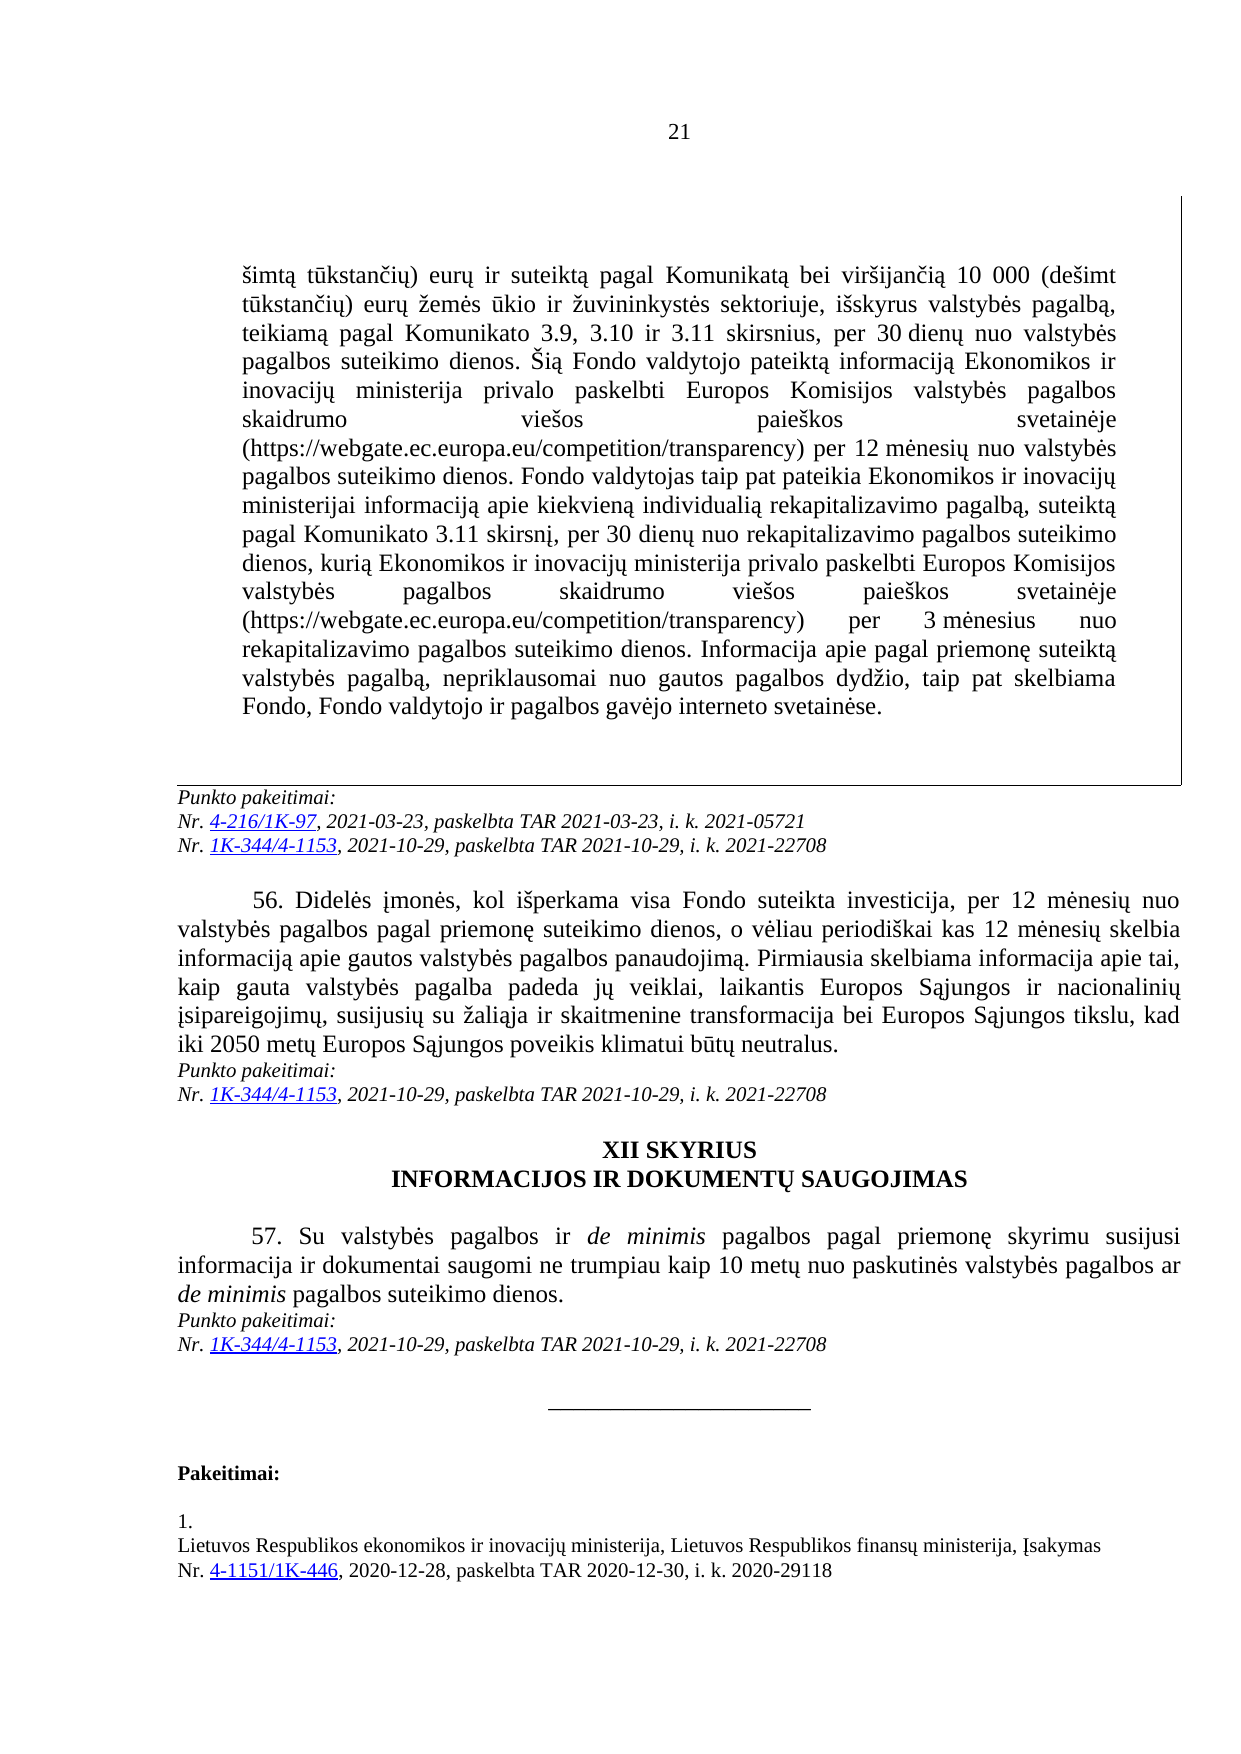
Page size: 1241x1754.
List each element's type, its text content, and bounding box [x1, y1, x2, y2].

text XII SKYRIUS [177, 1135, 1181, 1164]
text Nr. 1K-344/4-1153, 2021-10-29, paskelbta TAR 2021-10-29, i. k. 2021-22708 [177, 1082, 1181, 1106]
text Nr. 1K-344/4-1153, 2021-10-29, paskelbta TAR 2021-10-29, i. k. 2021-22708 [177, 833, 1181, 857]
text Informacijos ir dokumentų saugojimas [177, 1164, 1181, 1192]
text Lietuvos Respublikos ekonomikos ir inovacijų ministerija, Lietuvos Respublikos finansų ministerija, Įsakymas [177, 1533, 1181, 1557]
text 1. [177, 1509, 1181, 1533]
text Nr. 4-216/1K-97, 2021-03-23, paskelbta TAR 2021-03-23, i. k. 2021-05721 [177, 809, 1181, 833]
text šimtą tūkstančių) eurų ir suteiktą pagal Komunikatą bei viršijančią 10 000 (dešimt tūkstančių) eurų žemės ūkio ir žuvininkystės sektoriuje, išskyrus valstybės pagalbą, teikiamą pagal Komunikato 3.9, 3.10 ir 3.11 skirsnius, per 30 dienų nuo valstybės pagalbos suteikimo dienos. Šią Fondo valdytojo pateiktą informaciją Ekonomikos ir inovacijų ministerija privalo paskelbti Europos Komisijos valstybės pagalbos skaidrumo viešos paieškos svetainėje (https://webgate.ec.europa.eu/competition/transparency) per 12 mėnesių nuo valstybės pagalbos suteikimo dienos. Fondo valdytojas taip pat pateikia Ekonomikos ir inovacijų ministerijai informaciją apie kiekvieną individualią rekapitalizavimo pagalbą, suteiktą pagal Komunikato 3.11 skirsnį, per 30 dienų nuo rekapitalizavimo pagalbos suteikimo dienos, kurią Ekonomikos ir inovacijų ministerija privalo paskelbti Europos Komisijos valstybės pagalbos skaidrumo viešos paieškos svetainėje (https://webgate.ec.europa.eu/competition/transparency) per 3 mėnesius nuo rekapitalizavimo pagalbos suteikimo dienos. Informacija apie pagal priemonę suteiktą valstybės pagalbą, nepriklausomai nuo gautos pagalbos dydžio, taip pat skelbiama Fondo, Fondo valdytojo ir pagalbos gavėjo interneto svetainėse. [177, 196, 1181, 785]
text Nr. 1K-344/4-1153, 2021-10-29, paskelbta TAR 2021-10-29, i. k. 2021-22708 [177, 1332, 1181, 1356]
text Punkto pakeitimai: [177, 1307, 1181, 1332]
text Punkto pakeitimai: [177, 1058, 1181, 1082]
text 57. Su valstybės pagalbos ir de minimis pagalbos pagal priemonę skyrimu susijusi informacija ir dokumentai saugomi ne trumpiau kaip 10 metų nuo paskutinės valstybės pagalbos ar de minimis pagalbos suteikimo dienos. [177, 1221, 1181, 1307]
text _____________________ [177, 1384, 1181, 1413]
text Pakeitimai: [177, 1461, 1181, 1485]
text Nr. 4-1151/1K-446, 2020-12-28, paskelbta TAR 2020-12-30, i. k. 2020-29118 [177, 1557, 1181, 1582]
text 56. Didelės įmonės, kol išperkama visa Fondo suteikta investicija, per 12 mėnesių nuo valstybės pagalbos pagal priemonę suteikimo dienos, o vėliau periodiškai kas 12 mėnesių skelbia informaciją apie gautos valstybės pagalbos panaudojimą. Pirmiausia skelbiama informacija apie tai, kaip gauta valstybės pagalba padeda jų veiklai, laikantis Europos Sąjungos ir nacionalinių įsipareigojimų, susijusių su žaliąja ir skaitmenine transformacija bei Europos Sąjungos tikslu, kad iki 2050 metų Europos Sąjungos poveikis klimatui būtų neutralus. [177, 886, 1181, 1058]
text Punkto pakeitimai: [177, 785, 1181, 809]
